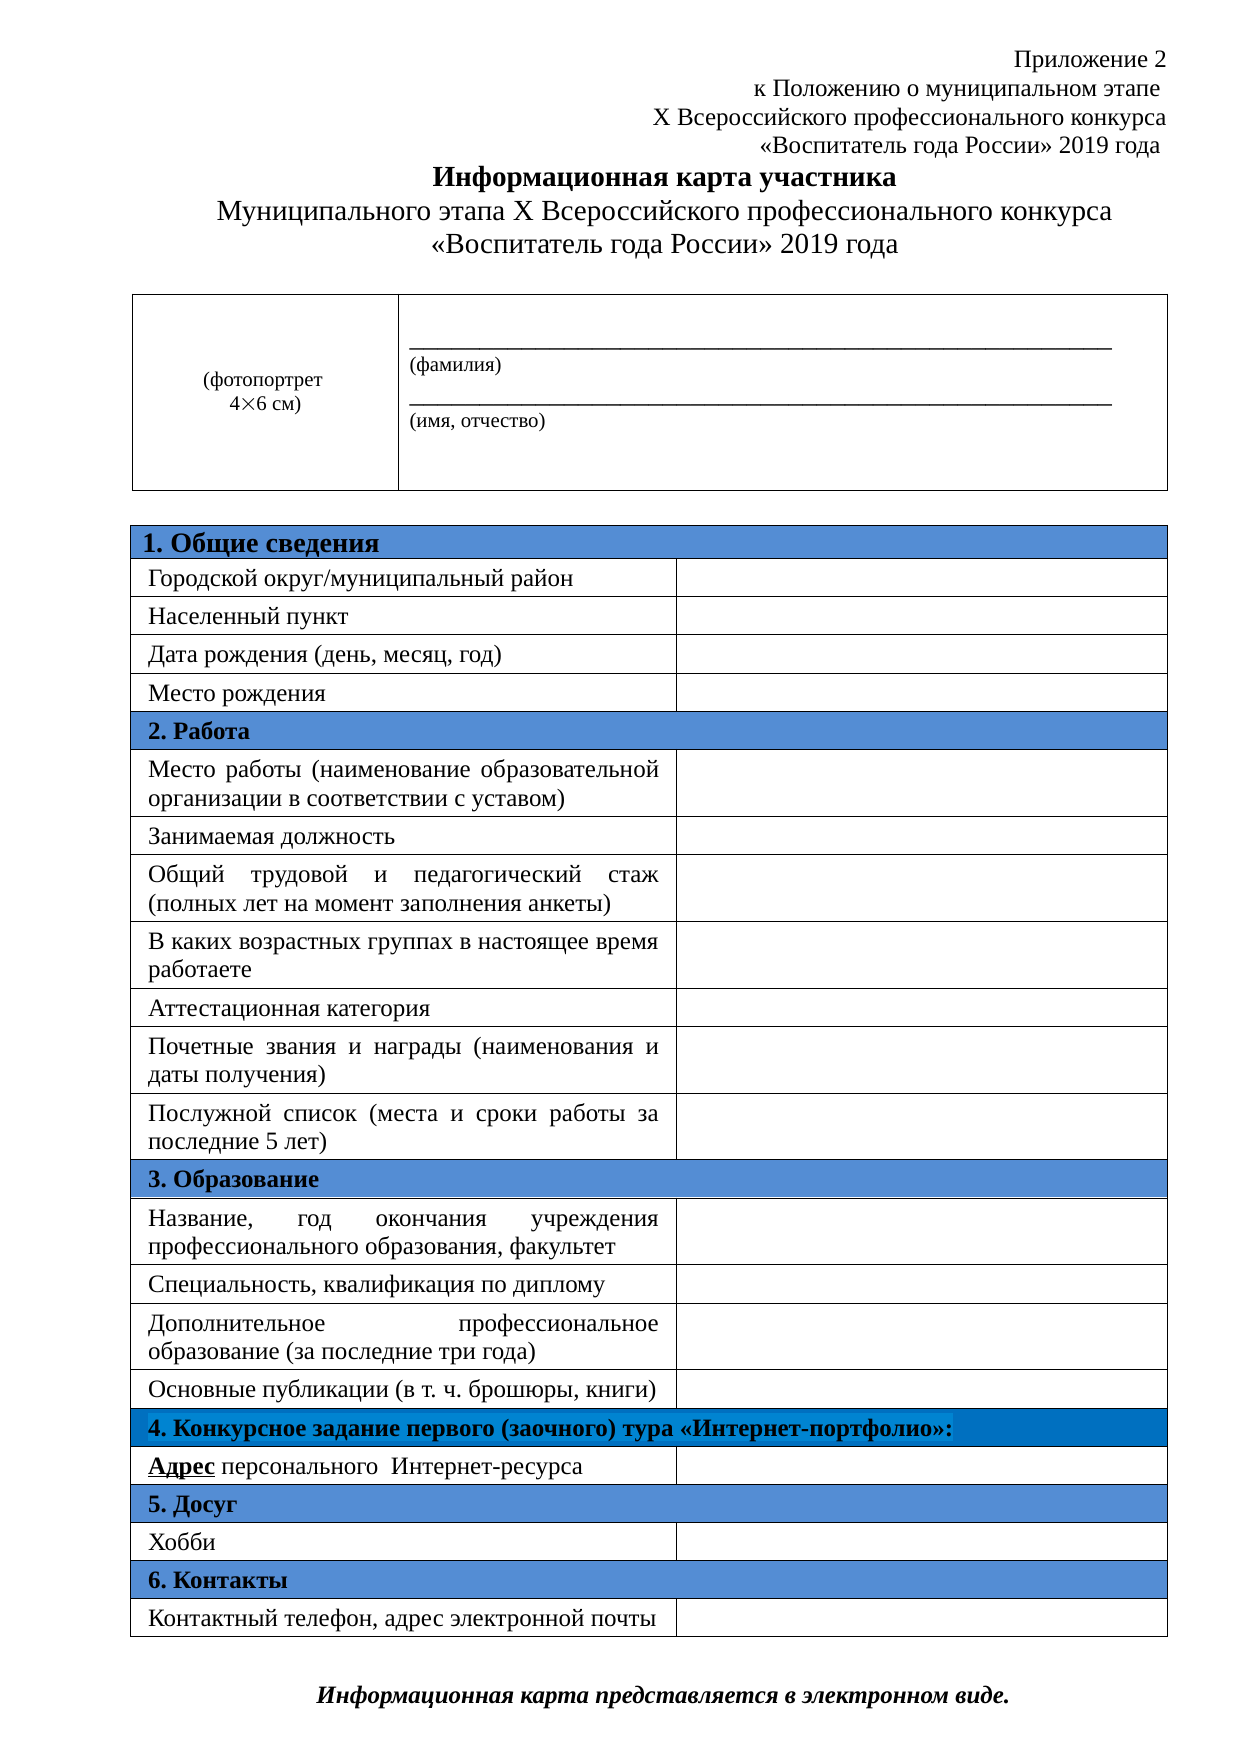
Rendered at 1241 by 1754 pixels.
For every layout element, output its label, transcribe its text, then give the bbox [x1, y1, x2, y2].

table_cell Контактный телефон, адрес электронной почты [131, 1599, 676, 1636]
text «Воспитатель года России» 2019 года [162, 226, 1167, 260]
table_header 1. Общие сведения [131, 526, 1167, 558]
table_cell 2. Работа [131, 712, 1167, 749]
table_cell [677, 1094, 1167, 1159]
table_cell Аттестационная категория [131, 989, 676, 1026]
table_cell Дата рождения (день, месяц, год) [131, 635, 676, 672]
table_cell Название, год окончания учреждения профессионального образования, факультет [131, 1199, 676, 1264]
text Муниципального этапа X Всероссийского профессионального конкурса [162, 193, 1167, 226]
table_cell [677, 922, 1167, 987]
table_cell [677, 635, 1167, 672]
table_cell Городской округ/муниципальный район [131, 559, 676, 596]
table_cell Место работы (наименование об­разовательной организации в со­ответствии с уставом) [131, 750, 676, 816]
table_cell Послужной список (места и сроки работы за последние 5 лет) [131, 1094, 676, 1159]
table_cell Занимаемая должность [131, 817, 676, 854]
table_cell [677, 1304, 1167, 1369]
table_cell [677, 855, 1167, 921]
table_cell [677, 597, 1167, 634]
table_cell 5. Досуг [131, 1485, 1167, 1522]
table_cell [677, 559, 1167, 596]
table_cell [677, 750, 1167, 816]
table_cell [677, 1599, 1167, 1636]
table_cell Хобби [131, 1523, 676, 1560]
table_cell [677, 1523, 1167, 1560]
table_header (фотопортрет 46 см) [133, 295, 398, 490]
table_cell 6. Контакты [131, 1561, 1167, 1598]
table_cell [677, 674, 1167, 711]
table_cell [677, 989, 1167, 1026]
table_cell 4. Конкурсное задание первого (заочного) тура «Интернет-портфолио»: [131, 1409, 1167, 1446]
text Приложение 2 [162, 44, 1167, 73]
table_cell Место рождения [131, 674, 676, 711]
table_cell [677, 1370, 1167, 1407]
text Информационная карта представляется в электронном виде. [162, 1680, 1167, 1709]
table_header __________________________________________________ (фамилия) __________________________________________________ (имя, отчество) [399, 295, 1167, 490]
table_cell В каких возрастных группах в настоящее время работаете [131, 922, 676, 987]
table_cell Общий трудовой и педагогический стаж (полных лет на момент за­полнения анкеты) [131, 855, 676, 921]
text Информационная карта участника [162, 159, 1167, 193]
table_cell Специальность, квалификация по диплому [131, 1265, 676, 1302]
text X Всероссийского профессионального конкурса [162, 102, 1167, 131]
table_cell Адрес персонального Интернет-ресурса [131, 1447, 676, 1484]
table_cell [677, 1027, 1167, 1092]
table_cell Основные публикации (в т. ч. брошюры, книги) [131, 1370, 676, 1407]
table_cell [677, 817, 1167, 854]
table_cell [677, 1265, 1167, 1302]
text «Воспитатель года России» 2019 года [162, 131, 1167, 159]
table_cell [677, 1447, 1167, 1484]
table_cell [677, 1199, 1167, 1264]
table_cell Дополнительное профессиональное образование (за последние три года) [131, 1304, 676, 1369]
table_cell 3. Образование [131, 1160, 1167, 1197]
table_cell Населенный пункт [131, 597, 676, 634]
table_cell Почетные звания и награды (на­именования и даты получения) [131, 1027, 676, 1092]
text к Положению о муниципальном этапе [162, 73, 1167, 102]
